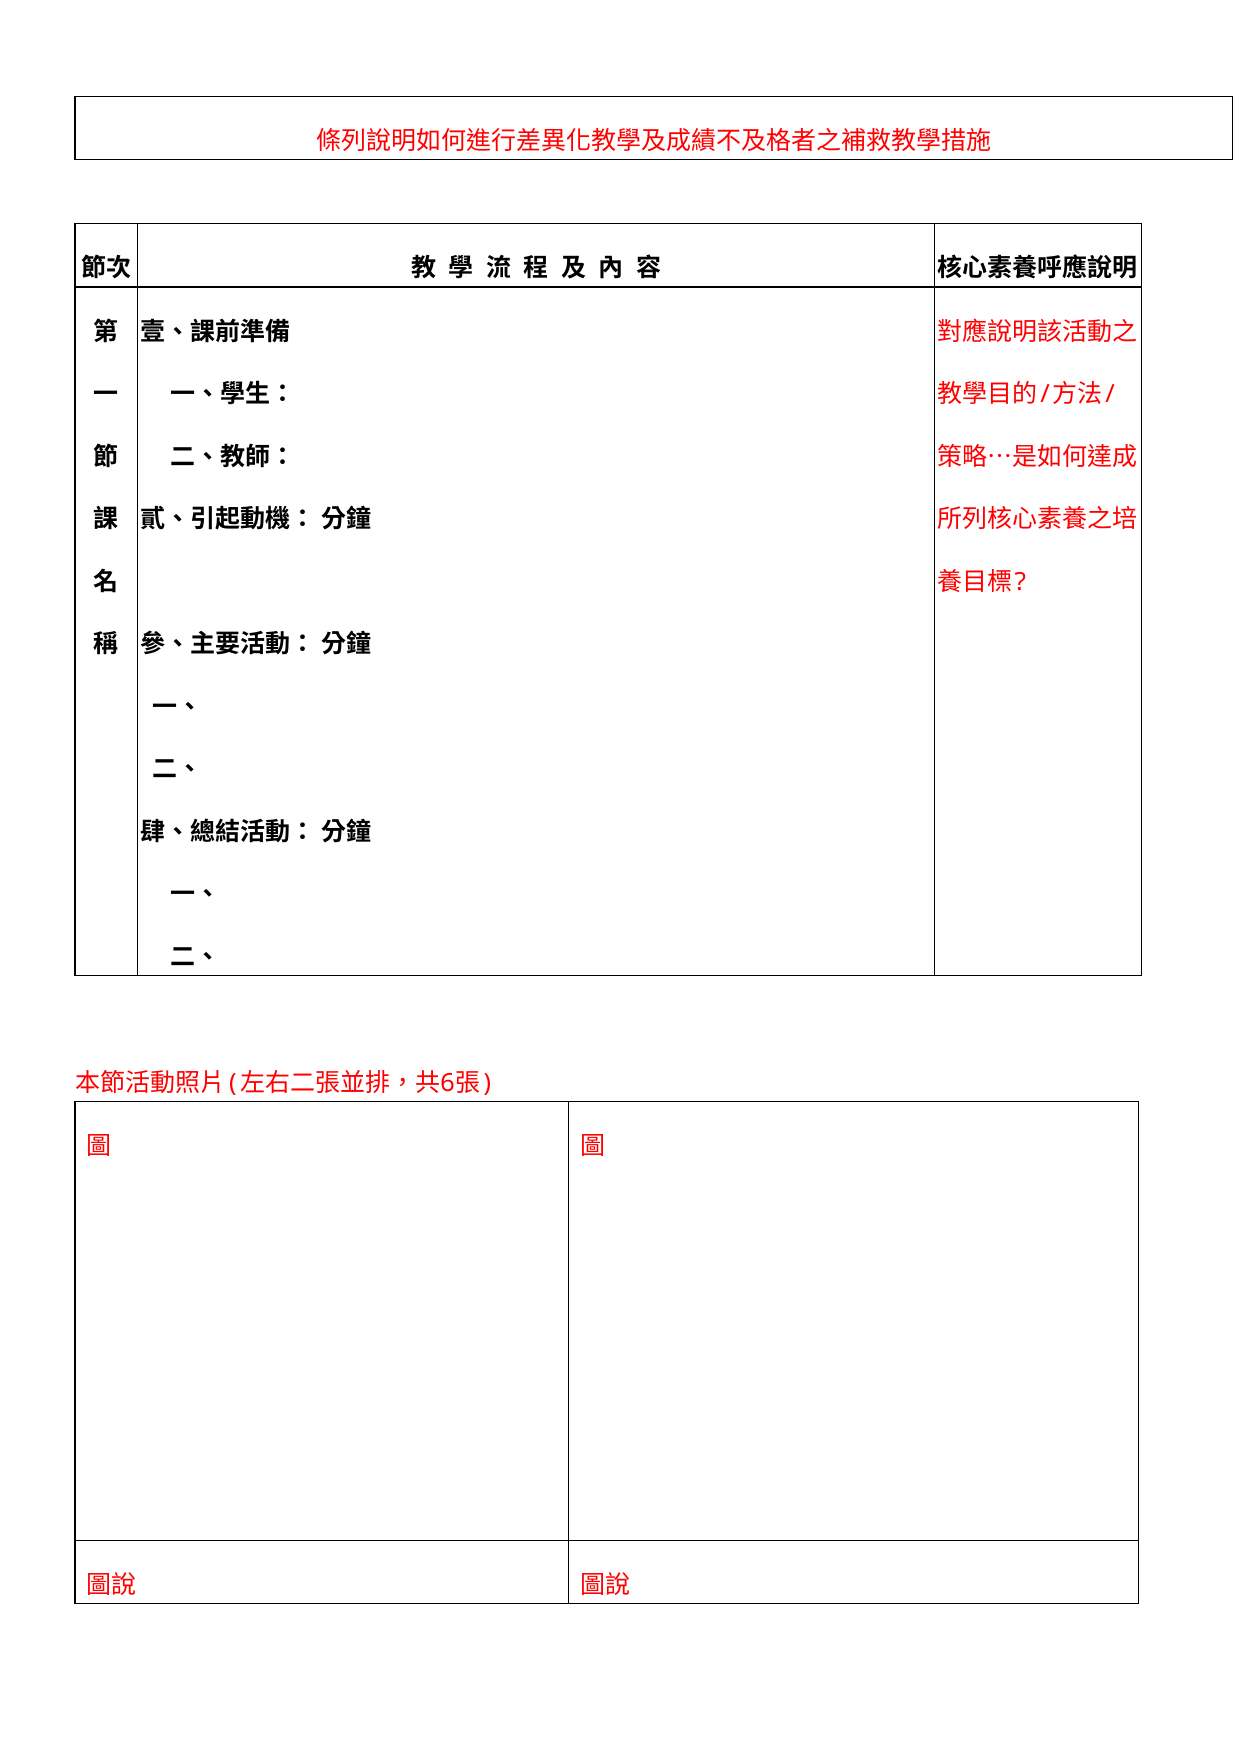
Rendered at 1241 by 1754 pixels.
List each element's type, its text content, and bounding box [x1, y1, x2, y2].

table_cell 圖說 [76, 1541, 568, 1603]
table_header 核心素養呼應說明 [935, 224, 1141, 286]
table_cell 第 一 節 課 名 稱 [76, 288, 137, 975]
table_cell 對應說明該活動之教學目的/方法/策略…是如何達成所列核心素養之培養目標? [935, 288, 1141, 975]
table_header 圖 [76, 1102, 568, 1539]
table_cell 壹、課前準備 一、學生： 二、教師： 貳、引起動機： 分鐘 參、主要活動： 分鐘 一、 二、 肆、總結活動： 分鐘 一、 二、 [138, 288, 934, 975]
table_cell 圖說 [569, 1541, 1138, 1603]
text 本節活動照片(左右二張並排，共6張) [75, 1038, 1165, 1101]
table_header 教 學 流 程 及 內 容 [138, 224, 934, 286]
table_header 圖 [569, 1102, 1138, 1539]
table_cell 條列說明如何進行差異化教學及成績不及格者之補救教學措施 [76, 97, 1232, 159]
table_header 節次 [76, 224, 137, 286]
